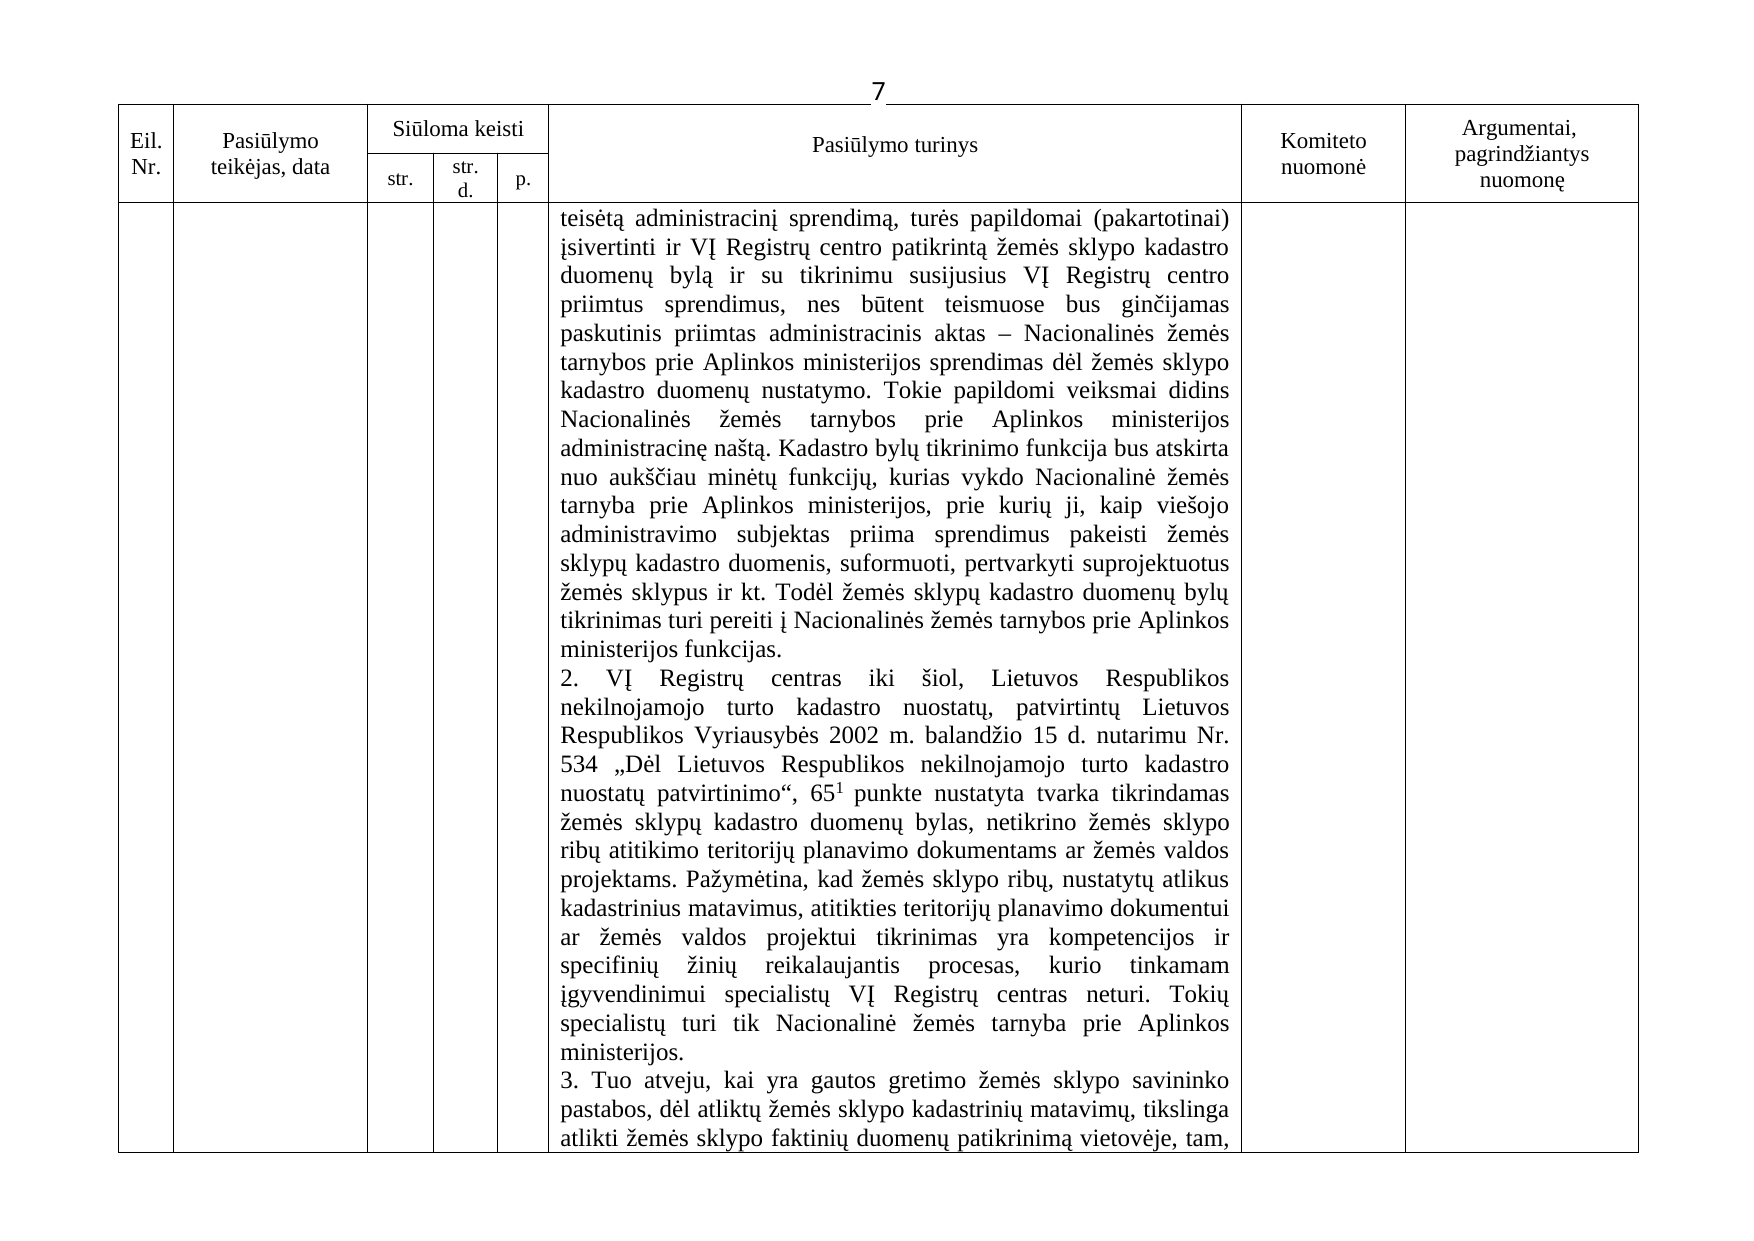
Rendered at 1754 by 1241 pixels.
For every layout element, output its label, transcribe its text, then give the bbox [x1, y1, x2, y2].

table_cell [119, 203, 173, 1152]
table_cell [498, 203, 548, 1152]
table_header Eil. Nr. [119, 105, 173, 202]
table_cell teisėtą administracinį sprendimą, turės papildomai (pakartotinai) įsivertinti ir VĮ Registrų centro patikrintą žemės sklypo kadastro duomenų bylą ir su tikrinimu susijusius VĮ Registrų centro priimtus sprendimus, nes būtent teismuose bus ginčijamas paskutinis priimtas administracinis aktas – Nacionalinės žemės tarnybos prie Aplinkos ministerijos sprendimas dėl žemės sklypo kadastro duomenų nustatymo. Tokie papildomi veiksmai didins Nacionalinės žemės tarnybos prie Aplinkos ministerijos administracinę naštą. Kadastro bylų tikrinimo funkcija bus atskirta nuo aukščiau minėtų funkcijų, kurias vykdo Nacionalinė žemės tarnyba prie Aplinkos ministerijos, prie kurių ji, kaip viešojo administravimo subjektas priima sprendimus pakeisti žemės sklypų kadastro duomenis, suformuoti, pertvarkyti suprojektuotus žemės sklypus ir kt. Todėl žemės sklypų kadastro duomenų bylų tikrinimas turi pereiti į Nacionalinės žemės tarnybos prie Aplinkos ministerijos funkcijas. 2. VĮ Registrų centras iki šiol, Lietuvos Respublikos nekilnojamojo turto kadastro nuostatų, patvirtintų Lietuvos Respublikos Vyriausybės 2002 m. balandžio 15 d. nutarimu Nr. 534 „Dėl Lietuvos Respublikos nekilnojamojo turto kadastro nuostatų patvirtinimo“, 651 punkte nustatyta tvarka tikrindamas žemės sklypų kadastro duomenų bylas, netikrino žemės sklypo ribų atitikimo teritorijų planavimo dokumentams ar žemės valdos projektams. Pažymėtina, kad žemės sklypo ribų, nustatytų atlikus kadastrinius matavimus, atitikties teritorijų planavimo dokumentui ar žemės valdos projektui tikrinimas yra kompetencijos ir specifinių žinių reikalaujantis procesas, kurio tinkamam įgyvendinimui specialistų VĮ Registrų centras neturi. Tokių specialistų turi tik Nacionalinė žemės tarnyba prie Aplinkos ministerijos. 3. Tuo atveju, kai yra gautos gretimo žemės sklypo savininko pastabos, dėl atliktų žemės sklypo kadastrinių matavimų, tikslinga atlikti žemės sklypo faktinių duomenų patikrinimą vietovėje, tam, [549, 203, 1241, 1152]
table_cell [1242, 203, 1405, 1152]
table_header Pasiūlymo teikėjas, data [174, 105, 367, 202]
table_header Pasiūlymo turinys [549, 105, 1241, 202]
table_header Komiteto nuomonė [1242, 105, 1405, 202]
table_header Argumentai, pagrindžiantys nuomonę [1406, 105, 1638, 202]
table_cell [434, 203, 497, 1152]
table_cell [174, 203, 367, 1152]
table_cell [368, 203, 433, 1152]
table_cell str. d. [434, 154, 497, 202]
table_cell p. [498, 154, 548, 202]
table_cell str. [368, 154, 433, 202]
table_cell [1406, 203, 1638, 1152]
table_header Siūloma keisti [368, 105, 548, 153]
